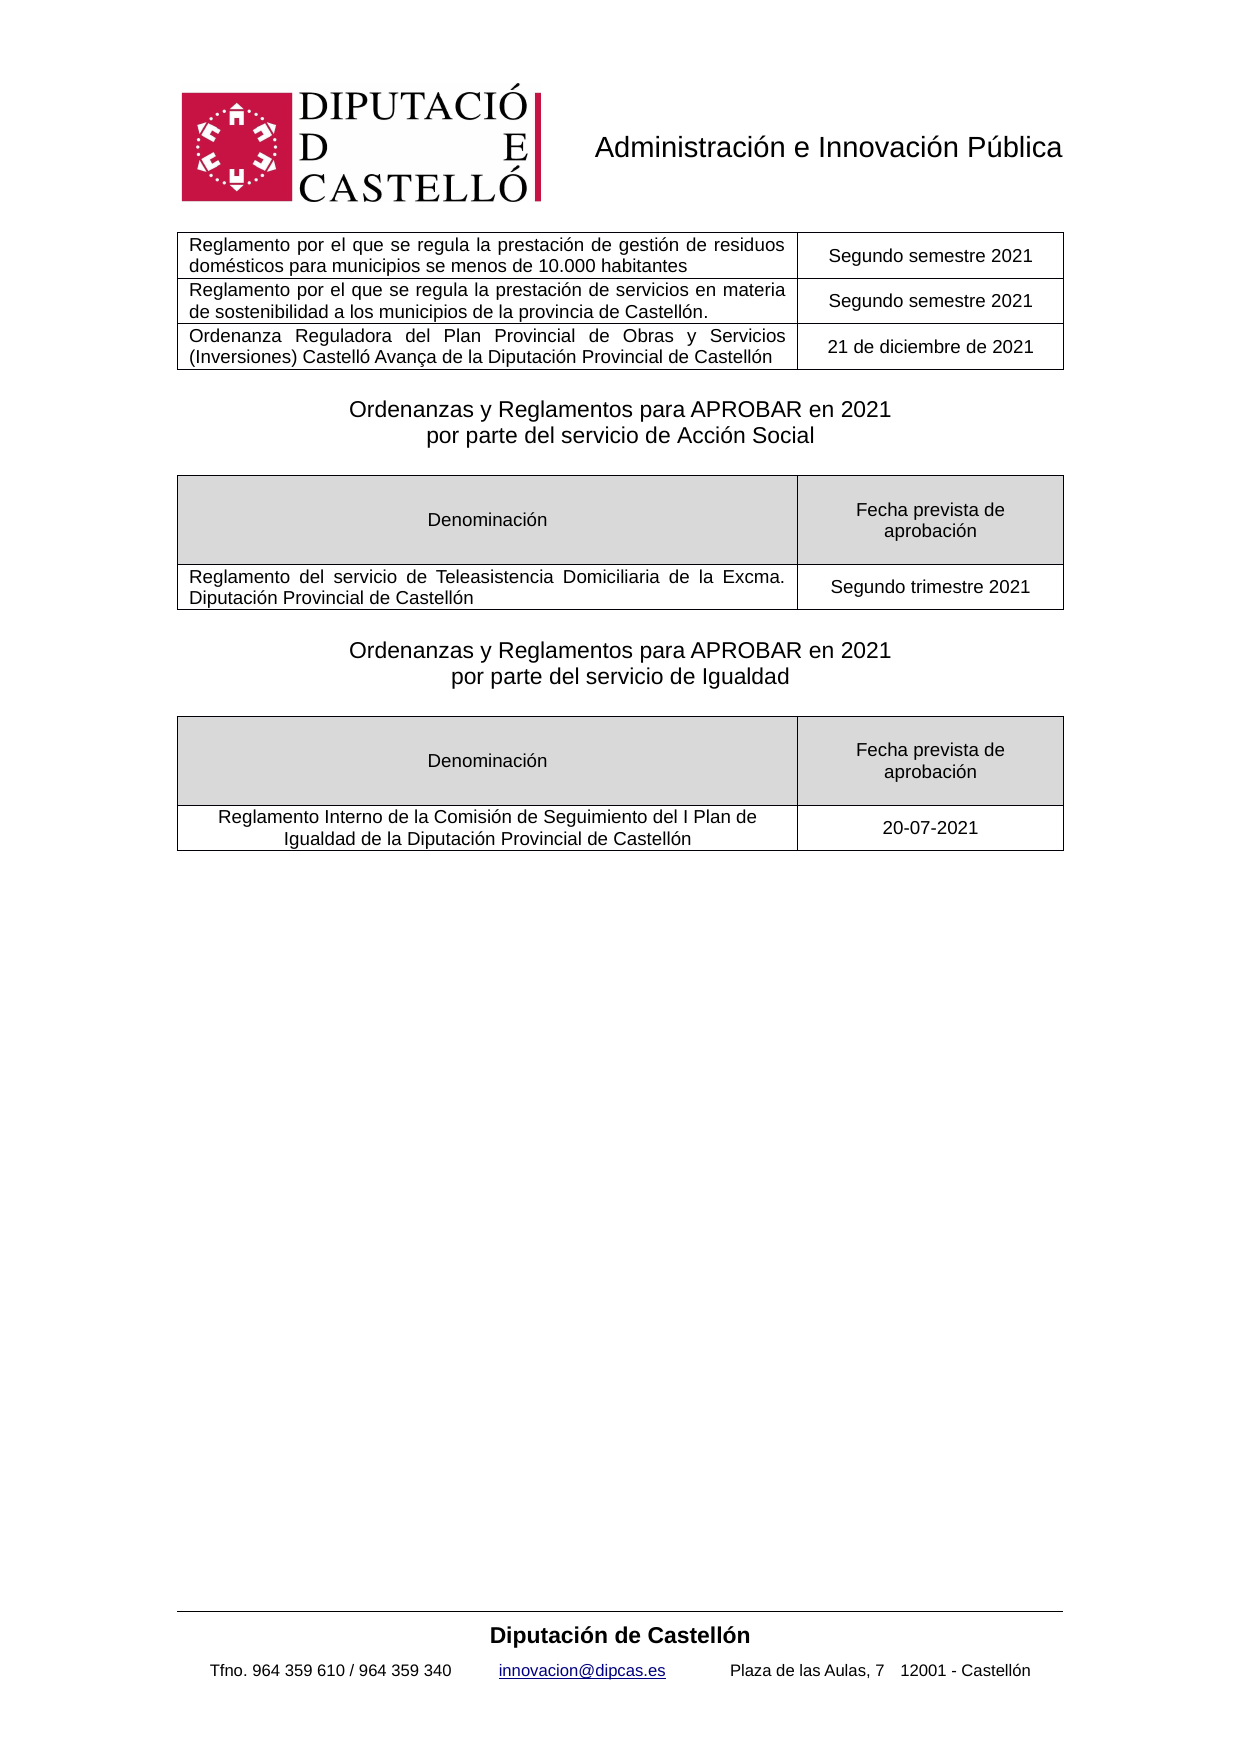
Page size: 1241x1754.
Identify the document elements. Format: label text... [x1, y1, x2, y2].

table_cell Reglamento Interno de la Comisión de Seguimiento del I Plan de Igualdad de la Diputación Provincial de Castellón [178, 806, 797, 850]
table_cell Segundo trimestre 2021 [798, 565, 1063, 609]
text por parte del servicio de Igualdad [177, 663, 1063, 689]
picture [181, 83, 541, 202]
text por parte del servicio de Acción Social [177, 422, 1063, 449]
table_cell 20-07-2021 [798, 806, 1063, 850]
table_header Denominación [178, 717, 797, 805]
table_cell Reglamento del servicio de Teleasistencia Domiciliaria de la Excma. Diputación Provincial de Castellón [178, 565, 797, 609]
table_cell Reglamento por el que se regula la prestación de servicios en materia de sostenibilidad a los municipios de la provincia de Castellón. [178, 279, 797, 323]
table_cell Segundo semestre 2021 [798, 233, 1063, 277]
table_cell Segundo semestre 2021 [798, 279, 1063, 323]
text Ordenanzas y Reglamentos para APROBAR en 2021 [177, 396, 1063, 422]
table_cell Ordenanza Reguladora del Plan Provincial de Obras y Servicios (Inversiones) Castelló Avança de la Diputación Provincial de Castellón [178, 324, 797, 368]
table_cell 21 de diciembre de 2021 [798, 324, 1063, 368]
table_header Fecha prevista de aprobación [798, 476, 1063, 564]
text Ordenanzas y Reglamentos para APROBAR en 2021 [177, 637, 1063, 663]
table_header Fecha prevista de aprobación [798, 717, 1063, 805]
table_cell Reglamento por el que se regula la prestación de gestión de residuos domésticos para municipios se menos de 10.000 habitantes [178, 233, 797, 277]
table_header Denominación [178, 476, 797, 564]
